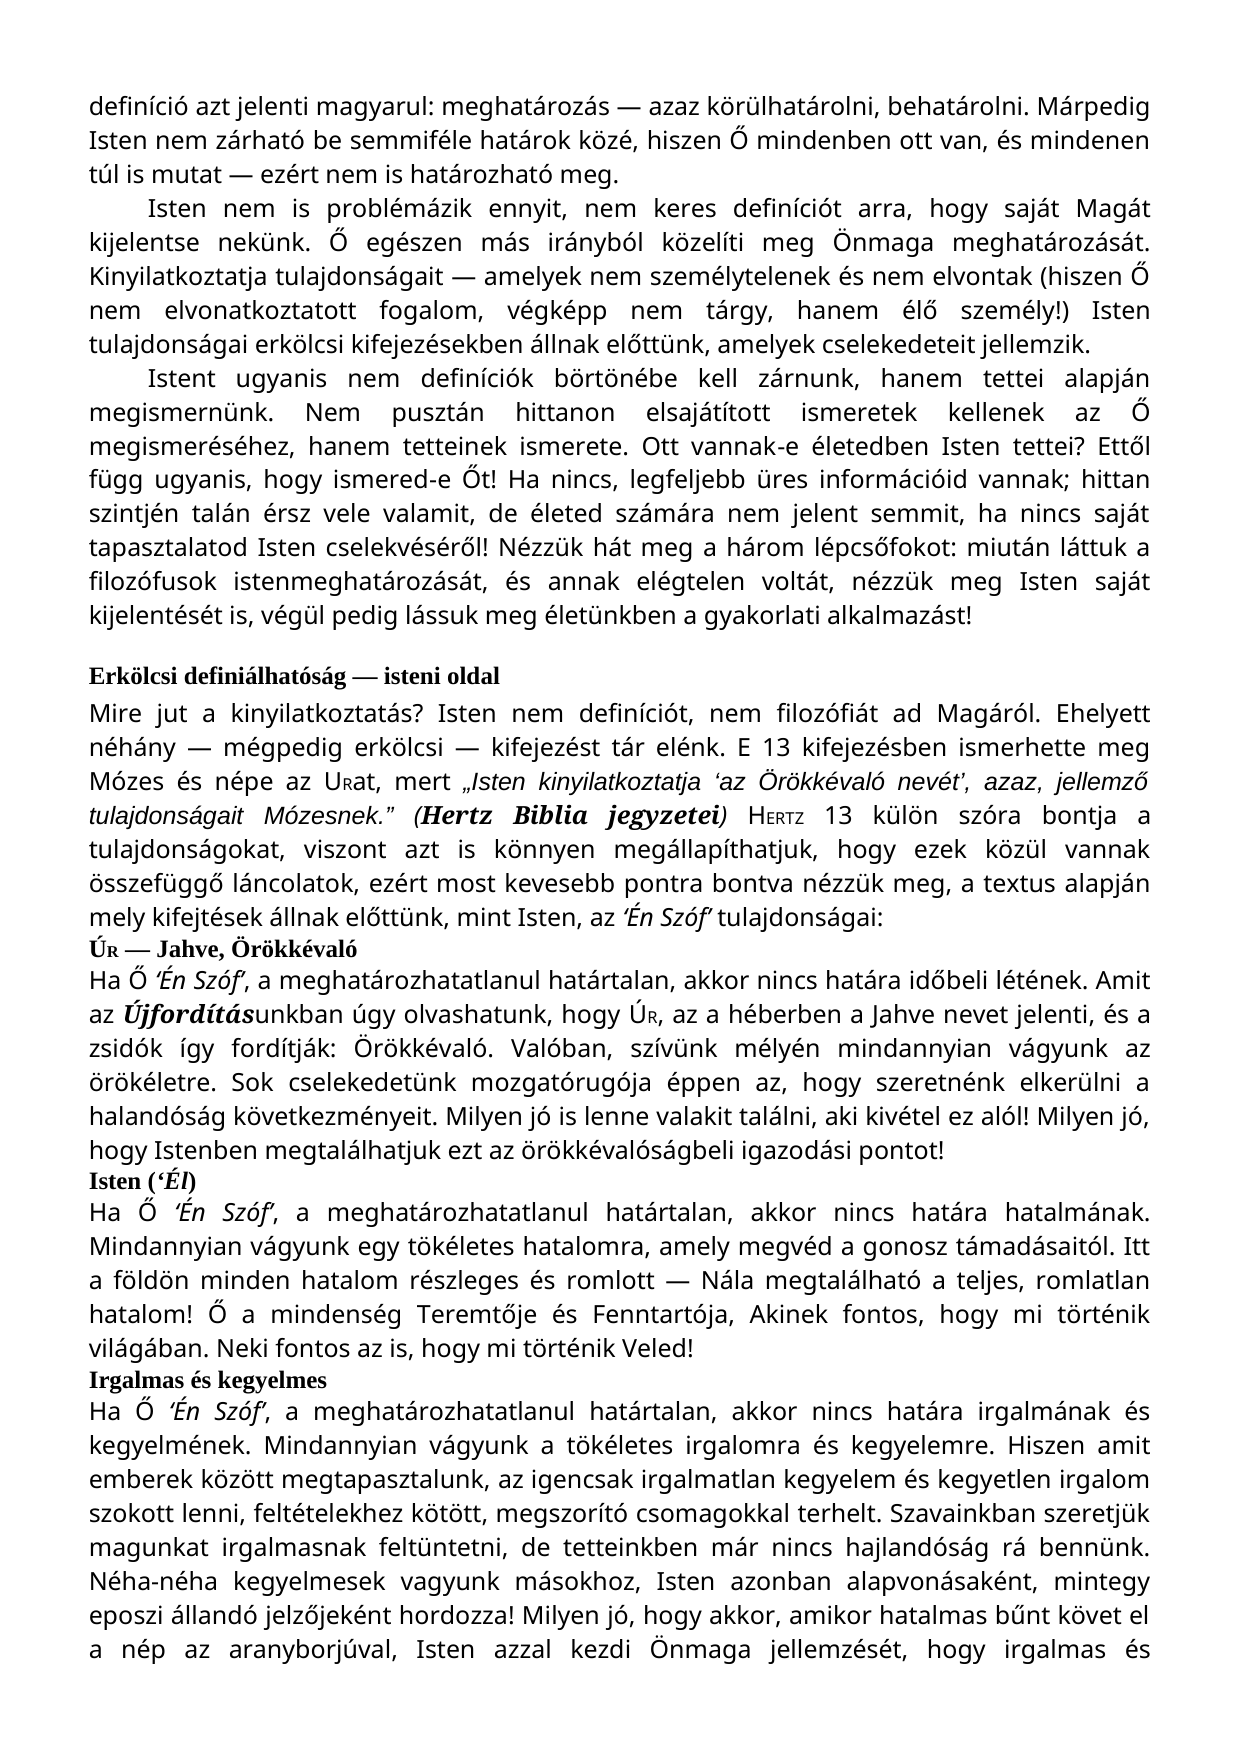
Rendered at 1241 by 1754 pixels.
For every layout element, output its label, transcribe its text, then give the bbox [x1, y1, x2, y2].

subtitle Irgalmas és kegyelmes [88, 1365, 1152, 1393]
text Ha Ő ‘Én Szóf’, a meghatározhatatlanul határtalan, akkor nincs határa hatalmának. Mindannyian vágyunk egy tökéletes hatalomra, amely megvéd a gonosz támadásaitól. Itt a földön minden hatalom részleges és romlott — Nála megtalálható a teljes, romlatlan hatalom! Ő a mindenség Teremtője és Fenntartója, Akinek fontos, hogy mi történik világában. Neki fontos az is, hogy mi történik Veled! [88, 1195, 1152, 1365]
text Mire jut a kinyilatkoztatás? Isten nem definíciót, nem filozófiát ad Magáról. Ehelyett néhány — mégpedig erkölcsi — kifejezést tár elénk. E 13 kifejezésben ismerhette meg Mózes és népe az Urat, mert „Isten kinyilatkoztatja ‘az Örökkévaló nevét’, azaz, jellemző tulajdonságait Mózesnek.” (Hertz Biblia jegyzetei) Hertz 13 külön szóra bontja a tulajdonságokat, viszont azt is könnyen megállapíthatjuk, hogy ezek közül vannak összefüggő láncolatok, ezért most kevesebb pontra bontva nézzük meg, a textus alapján mely kifejtések állnak előttünk, mint Isten, az ‘Én Szóf’ tulajdonságai: [88, 696, 1152, 934]
text Istent ugyanis nem definíciók börtönébe kell zárnunk, hanem tettei alapján megismernünk. Nem pusztán hittanon elsajátított ismeretek kellenek az Ő megismeréséhez, hanem tetteinek ismerete. Ott vannak‑e életedben Isten tettei? Ettől függ ugyanis, hogy ismered‑e Őt! Ha nincs, legfeljebb üres információid vannak; hittan szintjén talán érsz vele valamit, de életed számára nem jelent semmit, ha nincs saját tapasztalatod Isten cselekvéséről! Nézzük hát meg a három lépcsőfokot: miután láttuk a filozófusok istenmeghatározását, és annak elégtelen voltát, nézzük meg Isten saját kijelentését is, végül pedig lássuk meg életünkben a gyakorlati alkalmazást! [88, 360, 1152, 632]
subtitle Erkölcsi definiálhatóság — isteni oldal [88, 661, 1152, 690]
text definíció azt jelenti magyarul: meghatározás — azaz körülhatárolni, behatárolni. Márpedig Isten nem zárható be semmiféle határok közé, hiszen Ő mindenben ott van, és mindenen túl is mutat — ezért nem is határozható meg. [88, 88, 1152, 190]
text Isten nem is problémázik ennyit, nem keres definíciót arra, hogy saját Magát kijelentse nekünk. Ő egészen más irányból közelíti meg Önmaga meghatározását. Kinyilatkoztatja tulajdonságait — amelyek nem személytelenek és nem elvontak (hiszen Ő nem elvonatkoztatott fogalom, végképp nem tárgy, hanem élő személy!) Isten tulajdonságai erkölcsi kifejezésekben állnak előttünk, amelyek cselekedeteit jellemzik. [88, 190, 1152, 360]
text Ha Ő ‘Én Szóf’, a meghatározhatatlanul határtalan, akkor nincs határa időbeli létének. Amit az Újfordításunkban úgy olvashatunk, hogy Úr, az a héberben a Jahve nevet jelenti, és a zsidók így fordítják: Örökkévaló. Valóban, szívünk mélyén mindannyian vágyunk az örökéletre. Sok cselekedetünk mozgatórugója éppen az, hogy szeretnénk elkerülni a halandóság következményeit. Milyen jó is lenne valakit találni, aki kivétel ez alól! Milyen jó, hogy Istenben megtalálhatjuk ezt az örökkévalóságbeli igazodási pontot! [88, 962, 1152, 1166]
subtitle Úr — Jahve, Örökkévaló [88, 934, 1152, 962]
subtitle Isten (‘Él) [88, 1166, 1152, 1195]
text Ha Ő ‘Én Szóf’, a meghatározhatatlanul határtalan, akkor nincs határa irgalmának és kegyelmének. Mindannyian vágyunk a tökéletes irgalomra és kegyelemre. Hiszen amit emberek között megtapasztalunk, az igencsak irgalmatlan kegyelem és kegyetlen irgalom szokott lenni, feltételekhez kötött, megszorító csomagokkal terhelt. Szavainkban szeretjük magunkat irgalmasnak feltüntetni, de tetteinkben már nincs hajlandóság rá bennünk. Néha-néha kegyelmesek vagyunk másokhoz, Isten azonban alapvonásaként, mintegy eposzi állandó jelzőjeként hordozza! Milyen jó, hogy akkor, amikor hatalmas bűnt követ el a nép az aranyborjúval, Isten azzal kezdi Önmaga jellemzését, hogy irgalmas és [88, 1393, 1152, 1665]
